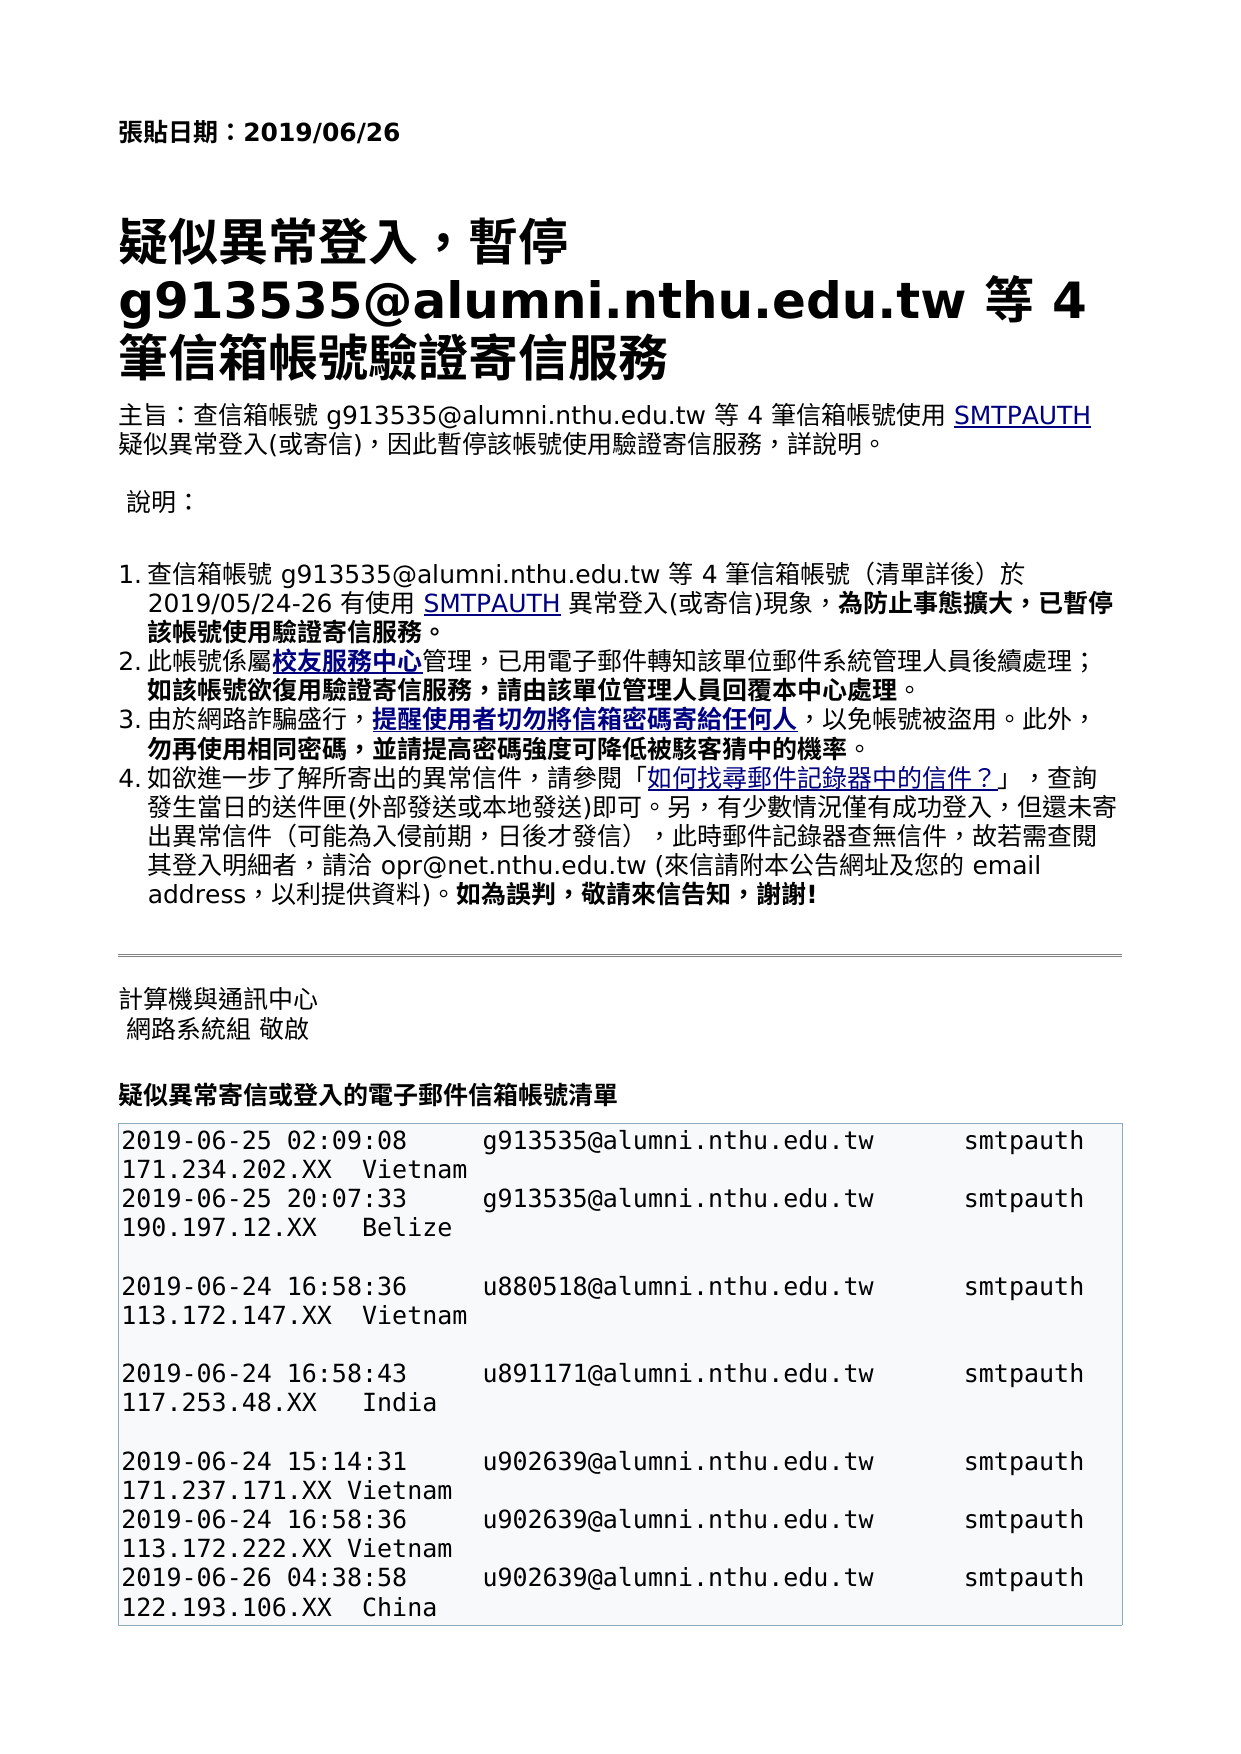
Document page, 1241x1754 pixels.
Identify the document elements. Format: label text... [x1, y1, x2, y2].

list 查信箱帳號 g913535@alumni.nthu.edu.tw 等 4 筆信箱帳號（清單詳後）於 2019/05/24-26 有使用 SMTPAUTH 異常登入(或寄信)現象，為防止事態擴大，已暫停該帳號使用驗證寄信服務。 [118, 560, 1122, 647]
text 2019-06-25 02:09:08 g913535@alumni.nthu.edu.tw smtpauth 171.234.202.XX Vietnam 2019-06-25 20:07:33 g913535@alumni.nthu.edu.tw smtpauth 190.197.12.XX Belize 2019-06-24 16:58:36 u880518@alumni.nthu.edu.tw smtpauth 113.172.147.XX Vietnam 2019-06-24 16:58:43 u891171@alumni.nthu.edu.tw smtpauth 117.253.48.XX India 2019-06-24 15:14:31 u902639@alumni.nthu.edu.tw smtpauth 171.237.171.XX Vietnam 2019-06-24 16:58:36 u902639@alumni.nthu.edu.tw smtpauth 113.172.222.XX Vietnam 2019-06-26 04:38:58 u902639@alumni.nthu.edu.tw smtpauth 122.193.106.XX China [119, 1124, 1122, 1625]
text 張貼日期：2019/06/26 [118, 118, 1122, 176]
list 如欲進一步了解所寄出的異常信件，請參閱「如何找尋郵件記錄器中的信件？」，查詢發生當日的送件匣(外部發送或本地發送)即可。另，有少數情況僅有成功登入，但還未寄出異常信件（可能為入侵前期，日後才發信），此時郵件記錄器查無信件，故若需查閱其登入明細者，請洽 opr@net.nthu.edu.tw (來信請附本公告網址及您的 email address，以利提供資料)。如為誤判，敬請來信告知，謝謝! [118, 764, 1122, 910]
subtitle 疑似異常寄信或登入的電子郵件信箱帳號清單 [118, 1081, 1122, 1111]
subtitle 疑似異常登入，暫停 g913535@alumni.nthu.edu.tw 等 4 筆信箱帳號驗證寄信服務 [118, 214, 1122, 389]
text 主旨：查信箱帳號 g913535@alumni.nthu.edu.tw 等 4 筆信箱帳號使用 SMTPAUTH 疑似異常登入(或寄信)，因此暫停該帳號使用驗證寄信服務，詳說明。 說明： [118, 401, 1122, 518]
list 此帳號係屬校友服務中心管理，已用電子郵件轉知該單位郵件系統管理人員後續處理；如該帳號欲復用驗證寄信服務，請由該單位管理人員回覆本中心處理。 [118, 647, 1122, 706]
list 由於網路詐騙盛行，提醒使用者切勿將信箱密碼寄給任何人，以免帳號被盜用。此外，勿再使用相同密碼，並請提高密碼強度可降低被駭客猜中的機率。 [118, 706, 1122, 764]
text 計算機與通訊中心 網路系統組 敬啟 [118, 986, 1122, 1044]
